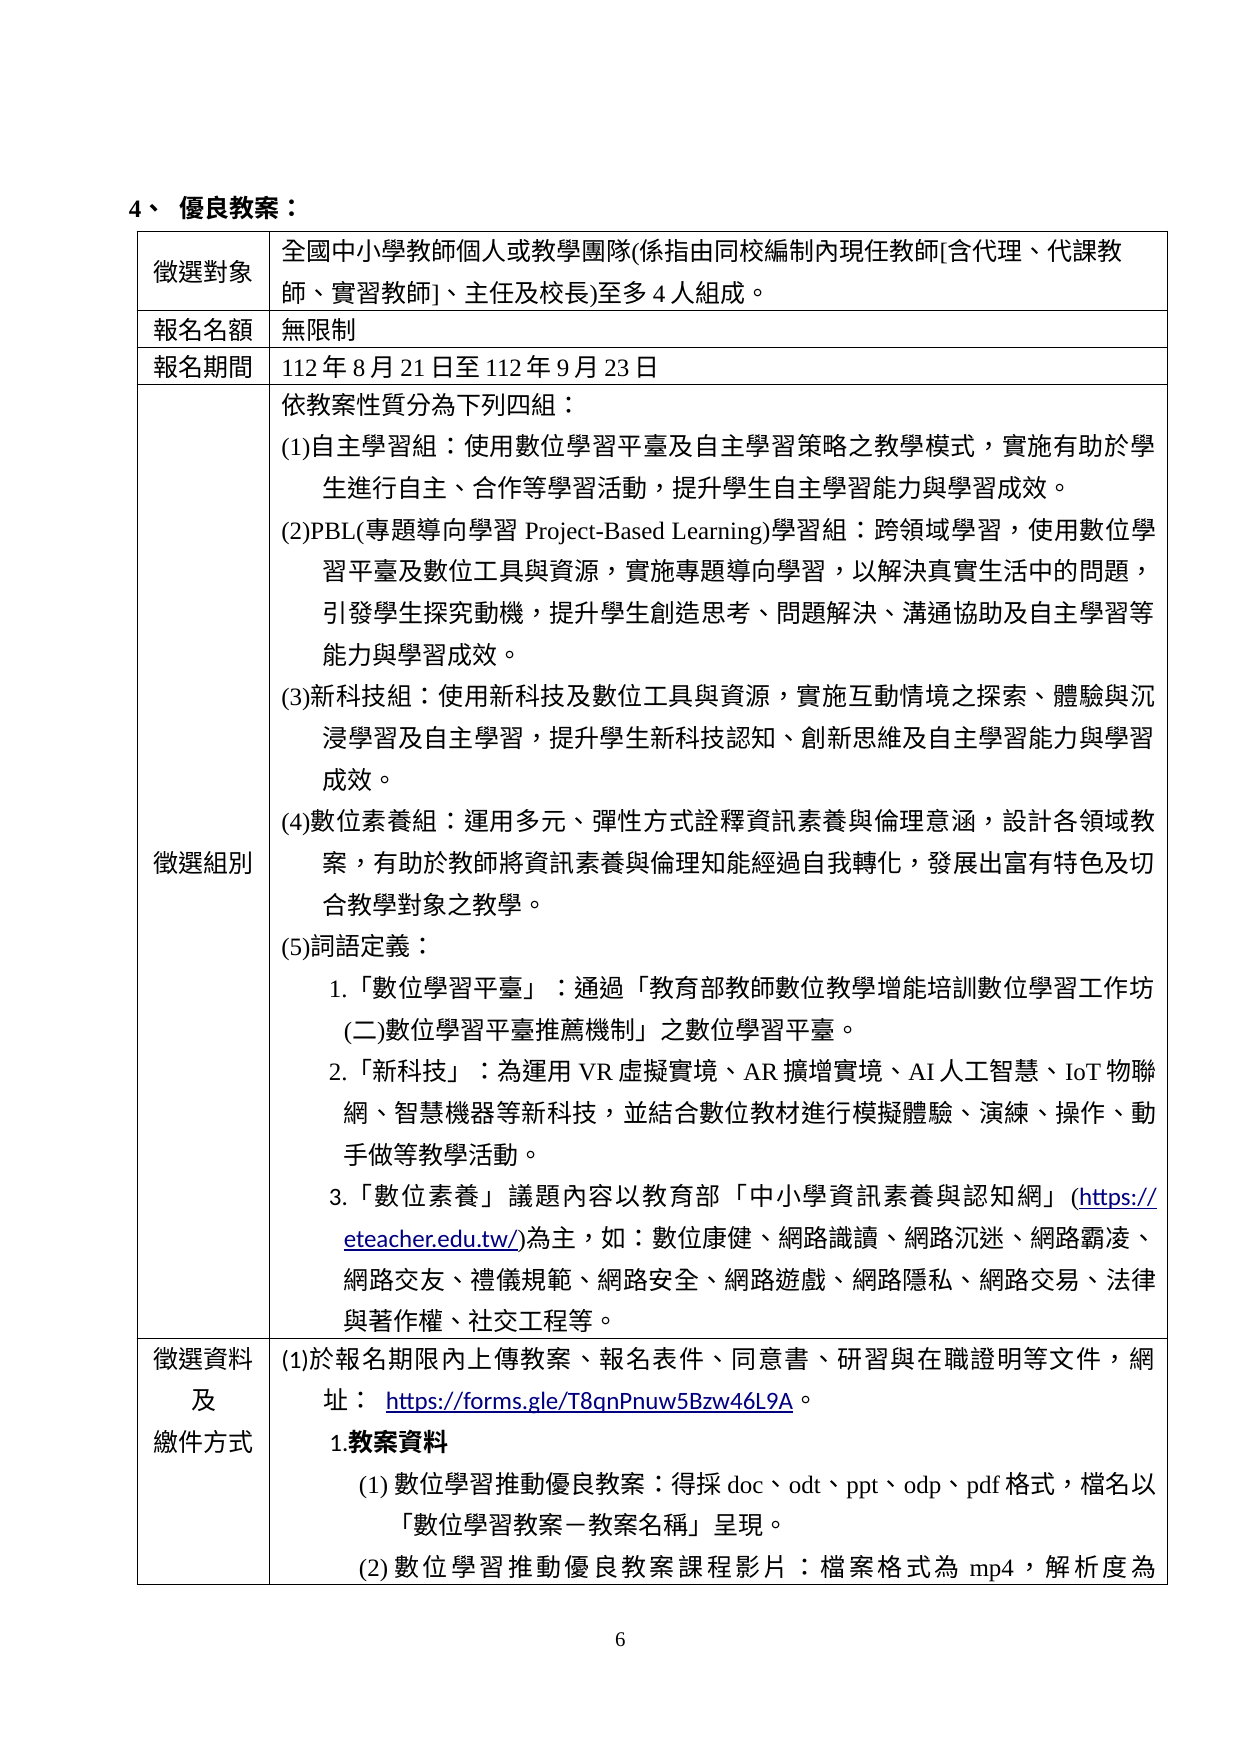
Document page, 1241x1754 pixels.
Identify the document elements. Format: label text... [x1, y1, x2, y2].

table_cell 112年8月21日至112年9月23日 [270, 348, 1167, 384]
table_cell 報名期間 [138, 348, 269, 384]
table_header 徵選對象 [138, 232, 269, 309]
table_cell 無限制 [270, 311, 1167, 347]
table_cell 於報名期限內上傳教案、報名表件、同意書、研習與在職證明等文件，網址： https://forms.gle/T8qnPnuw5Bzw46L9A。 教案資料 數位學習推動優良教案：得採doc、odt、ppt、odp、pdf格式，檔名以「數位學習教案－教案名稱」呈現。 數位學習推動優良教案課程影片：檔案格式為mp4，解析度為720x1280以上，片長以10分鐘為限，檔案大小不超過1GB，影片檔名請以「數位學習教案課程影片－教案名稱」呈現。 報名表件與相關同意書 數位學習推動優良教案徵選報名表附件1-4：得採doc、odt或pdf格式，檔名以「數位學習教案報名表－教案名稱」呈現。 推動數位學習績優徵選著作權授權同意書附件3、蒐集、處理及利用個人資料提供同意書附件4：簽章後掃描以pdf檔上傳。 研習與在職證明 A1數位學習工作坊(一)及A2數位學習工作坊(二)研習證明(共6小時)：自主學習組及PBL學習組每位成員必須繳交。 在職證明：請繳交在職證明及教師證明。 ※「報名表」及「著作權授權同意書」中提及之參選「教案名稱」需相同。 [270, 1339, 1167, 1584]
table_header 全國中小學教師個人或教學團隊(係指由同校編制內現任教師[含代理、代課教師、實習教師]、主任及校長)至多4人組成。 [270, 232, 1167, 309]
table_cell 徵選組別 [138, 385, 269, 1338]
list 優良教案： [129, 189, 1162, 225]
table_cell 依教案性質分為下列四組： 自主學習組：使用數位學習平臺及自主學習策略之教學模式，實施有助於學生進行自主、合作等學習活動，提升學生自主學習能力與學習成效。 PBL(專題導向學習Project-Based Learning)學習組：跨領域學習，使用數位學習平臺及數位工具與資源，實施專題導向學習，以解決真實生活中的問題，引發學生探究動機，提升學生創造思考、問題解決、溝通協助及自主學習等能力與學習成效。 新科技組：使用新科技及數位工具與資源，實施互動情境之探索、體驗與沉浸學習及自主學習，提升學生新科技認知、創新思維及自主學習能力與學習成效。 數位素養組：運用多元、彈性方式詮釋資訊素養與倫理意涵，設計各領域教案，有助於教師將資訊素養與倫理知能經過自我轉化，發展出富有特色及切合教學對象之教學。 詞語定義： 「數位學習平臺」：通過「教育部教師數位教學增能培訓數位學習工作坊(二)數位學習平臺推薦機制」之數位學習平臺。 「新科技」：為運用VR虛擬實境、AR擴增實境、AI人工智慧、IoT物聯網、智慧機器等新科技，並結合數位教材進行模擬體驗、演練、操作、動手做等教學活動。 「數位素養」議題內容以教育部「中小學資訊素養與認知網」(https://eteacher.edu.tw/)為主，如：數位康健、網路識讀、網路沉迷、網路霸凌、網路交友、禮儀規範、網路安全、網路遊戲、網路隱私、網路交易、法律與著作權、社交工程等。 [270, 385, 1167, 1338]
table_cell 徵選資料 及 繳件方式 [138, 1339, 269, 1584]
table_cell 報名名額 [138, 311, 269, 347]
